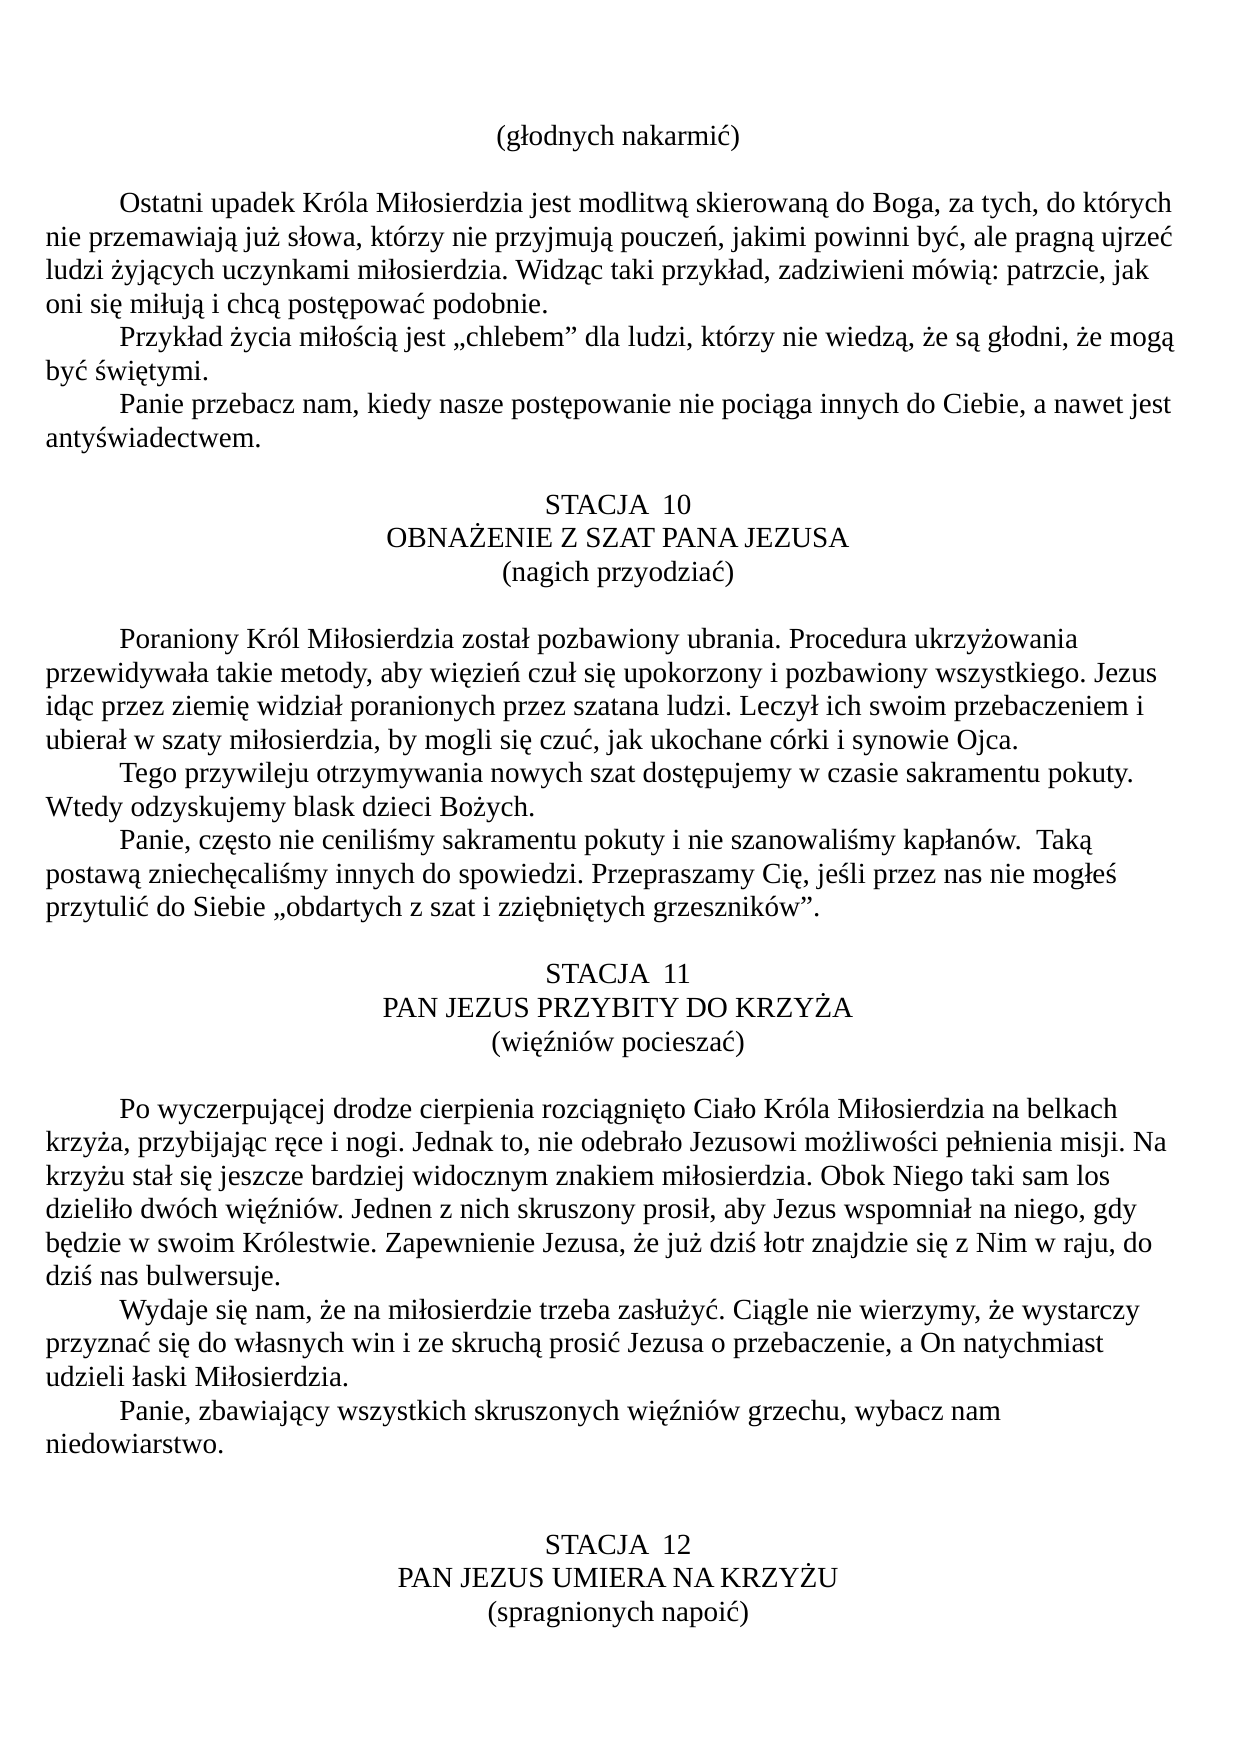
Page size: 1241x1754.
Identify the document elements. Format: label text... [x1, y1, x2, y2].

text Po wyczerpującej drodze cierpienia rozciągnięto Ciało Króla Miłosierdzia na belkach krzyża, przybijając ręce i nogi. Jednak to, nie odebrało Jezusowi możliwości pełnienia misji. Na krzyżu stał się jeszcze bardziej widocznym znakiem miłosierdzia. Obok Niego taki sam los dzieliło dwóch więźniów. Jednen z nich skruszony prosił, aby Jezus wspomniał na niego, gdy będzie w swoim Królestwie. Zapewnienie Jezusa, że już dziś łotr znajdzie się z Nim w raju, do dziś nas bulwersuje. [45, 1091, 1191, 1292]
text Poraniony Król Miłosierdzia został pozbawiony ubrania. Procedura ukrzyżowania przewidywała takie metody, aby więzień czuł się upokorzony i pozbawiony wszystkiego. Jezus idąc przez ziemię widział poranionych przez szatana ludzi. Leczył ich swoim przebaczeniem i ubierał w szaty miłosierdzia, by mogli się czuć, jak ukochane córki i synowie Ojca. [45, 621, 1191, 755]
text STACJA 12 [45, 1527, 1191, 1560]
text Ostatni upadek Króla Miłosierdzia jest modlitwą skierowaną do Boga, za tych, do których nie przemawiają już słowa, którzy nie przyjmują pouczeń, jakimi powinni być, ale pragną ujrzeć ludzi żyjących uczynkami miłosierdzia. Widząc taki przykład, zadziwieni mówią: patrzcie, jak oni się miłują i chcą postępować podobnie. [45, 185, 1191, 319]
text Panie, często nie ceniliśmy sakramentu pokuty i nie szanowaliśmy kapłanów. Taką postawą zniechęcaliśmy innych do spowiedzi. Przepraszamy Cię, jeśli przez nas nie mogłeś przytulić do Siebie „obdartych z szat i zziębniętych grzeszników”. [45, 822, 1191, 923]
text STACJA 10 [45, 487, 1191, 521]
text (więźniów pocieszać) [45, 1024, 1191, 1057]
text PAN JEZUS PRZYBITY DO KRZYŻA [45, 990, 1191, 1024]
text (spragnionych napoić) [45, 1594, 1191, 1627]
text (nagich przyodziać) [45, 554, 1191, 588]
text OBNAŻENIE Z SZAT PANA JEZUSA [45, 521, 1191, 554]
text Panie przebacz nam, kiedy nasze postępowanie nie pociąga innych do Ciebie, a nawet jest antyświadectwem. [45, 386, 1191, 453]
text Przykład życia miłością jest „chlebem” dla ludzi, którzy nie wiedzą, że są głodni, że mogą być świętymi. [45, 319, 1191, 386]
text Wydaje się nam, że na miłosierdzie trzeba zasłużyć. Ciągle nie wierzymy, że wystarczy przyznać się do własnych win i ze skruchą prosić Jezusa o przebaczenie, a On natychmiast udzieli łaski Miłosierdzia. [45, 1292, 1191, 1393]
text PAN JEZUS UMIERA NA KRZYŻU [45, 1560, 1191, 1594]
text Tego przywileju otrzymywania nowych szat dostępujemy w czasie sakramentu pokuty. Wtedy odzyskujemy blask dzieci Bożych. [45, 755, 1191, 822]
text (głodnych nakarmić) [45, 118, 1191, 152]
text Panie, zbawiający wszystkich skruszonych więźniów grzechu, wybacz nam niedowiarstwo. [45, 1393, 1191, 1460]
text STACJA 11 [45, 957, 1191, 990]
